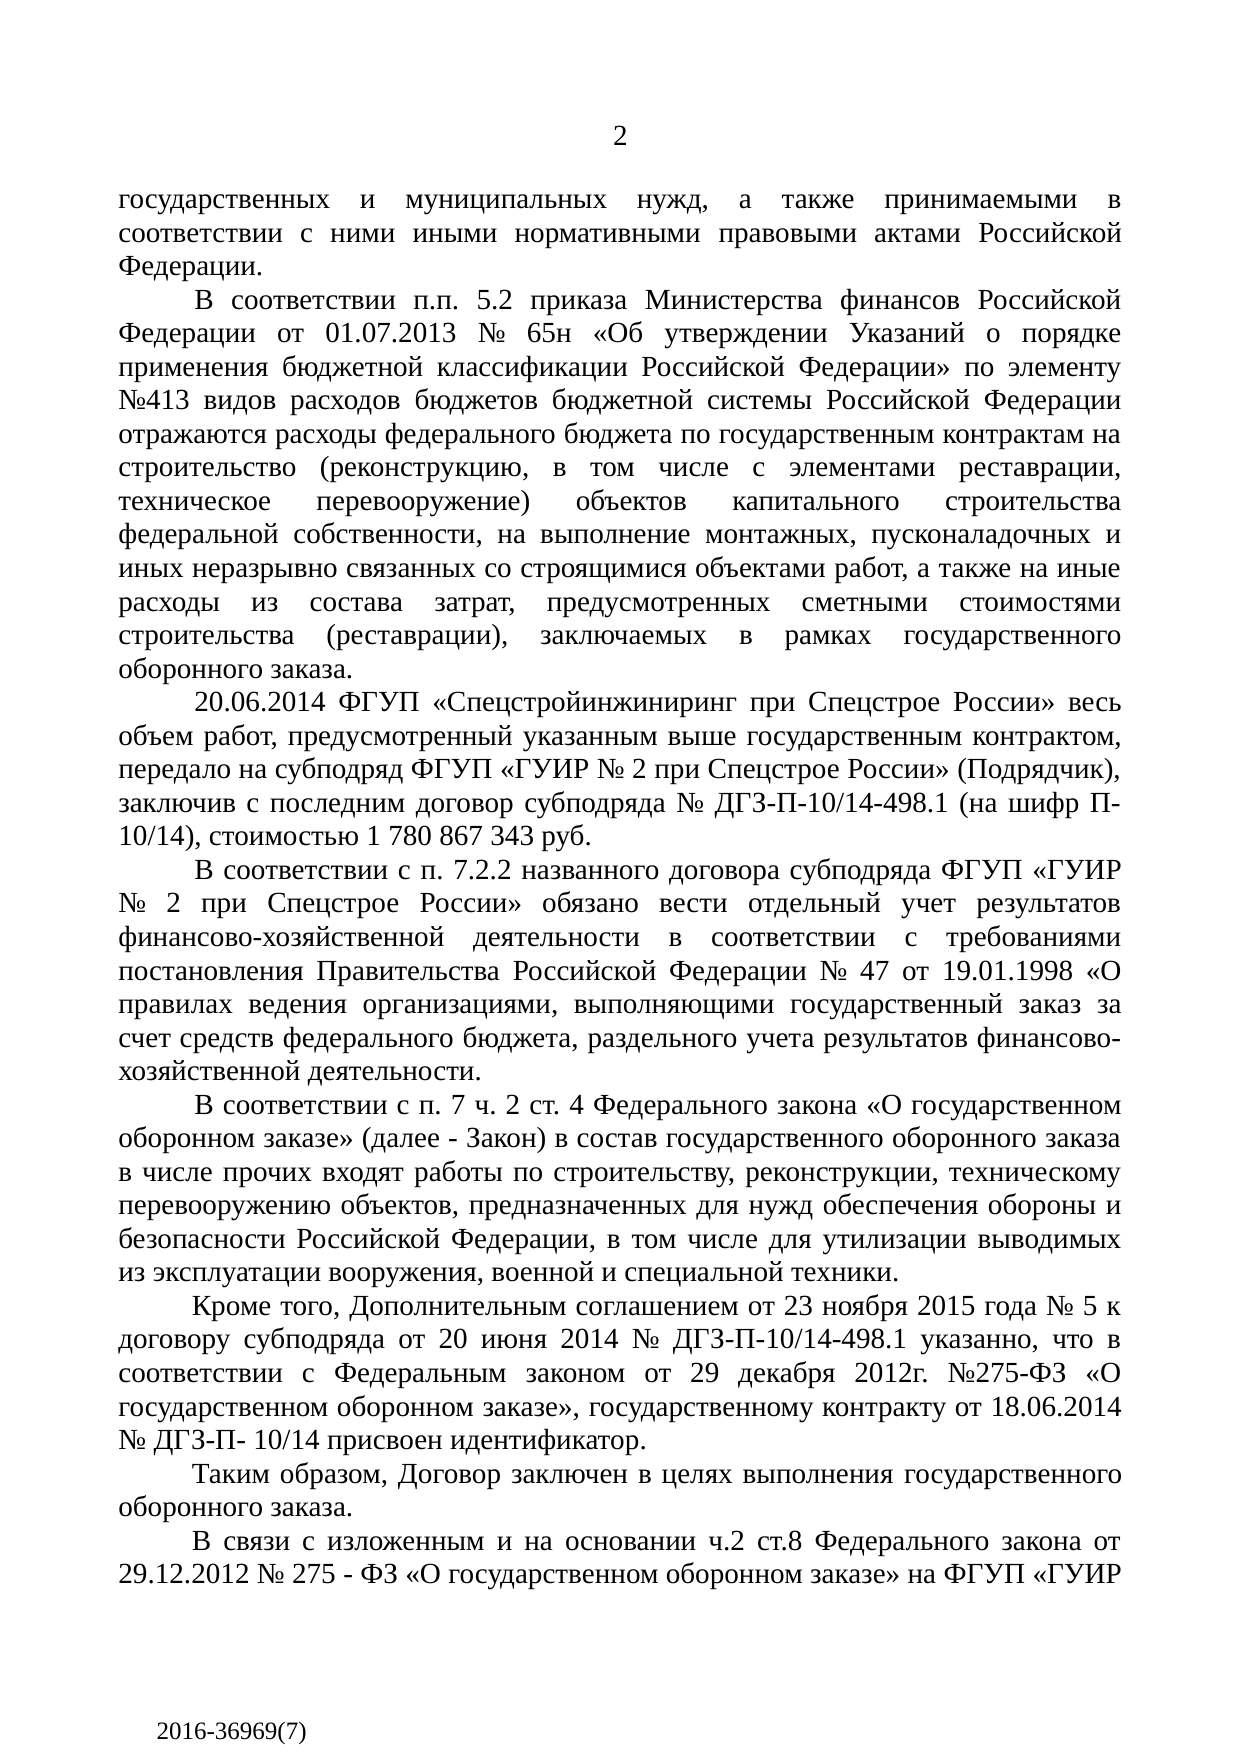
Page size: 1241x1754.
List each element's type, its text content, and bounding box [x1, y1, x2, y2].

text 20.06.2014 ФГУП «Спецстройинжиниринг при Спецстрое России» весь объем работ, предусмотренный указанным выше государственным контрактом, передало на субподряд ФГУП «ГУИР № 2 при Спецстрое России» (Подрядчик), заключив с последним договор субподряда № ДГЗ-П-10/14-498.1 (на шифр П-10/14), стоимостью 1 780 867 343 руб. [118, 684, 1122, 852]
text В соответствии п.п. 5.2 приказа Министерства финансов Российской Федерации от 01.07.2013 № 65н «Об утверждении Указаний о порядке применения бюджетной классификации Российской Федерации» по элементу №413 видов расходов бюджетов бюджетной системы Российской Федерации отражаются расходы федерального бюджета по государственным контрактам на строительство (реконструкцию, в том числе с элементами реставрации, техническое перевооружение) объектов капитального строительства федеральной собственности, на выполнение монтажных, пусконаладочных и иных неразрывно связанных со строящимися объектами работ, а также на иные расходы из состава затрат, предусмотренных сметными стоимостями строительства (реставрации), заключаемых в рамках государственного оборонного заказа. [118, 282, 1122, 684]
text В соответствии с п. 7.2.2 названного договора субподряда ФГУП «ГУИР № 2 при Спецстрое России» обязано вести отдельный учет результатов финансово-хозяйственной деятельности в соответствии с требованиями постановления Правительства Российской Федерации № 47 от 19.01.1998 «О правилах ведения организациями, выполняющими государственный заказ за счет средств федерального бюджета, раздельного учета результатов финансово- хозяйственной деятельности. [118, 852, 1122, 1087]
text Таким образом, Договор заключен в целях выполнения государственного оборонного заказа. [118, 1456, 1122, 1523]
text Кроме того, Дополнительным соглашением от 23 ноября 2015 года № 5 к договору субподряда от 20 июня 2014 № ДГЗ-П-10/14-498.1 указанно, что в соответствии с Федеральным законом от 29 декабря 2012г. №275-ФЗ «О государственном оборонном заказе», государственному контракту от 18.06.2014 № ДГЗ-П- 10/14 присвоен идентификатор. [118, 1288, 1122, 1456]
text В связи с изложенным и на основании ч.2 ст.8 Федерального закона от 29.12.2012 № 275 - ФЗ «О государственном оборонном заказе» на ФГУП «ГУИР [118, 1523, 1122, 1590]
text государственных и муниципальных нужд, а также принимаемыми в соответствии с ними иными нормативными правовыми актами Российской Федерации. [118, 181, 1122, 282]
text В соответствии с п. 7 ч. 2 ст. 4 Федерального закона «О государственном оборонном заказе» (далее - Закон) в состав государственного оборонного заказа в числе прочих входят работы по строительству, реконструкции, техническому перевооружению объектов, предназначенных для нужд обеспечения обороны и безопасности Российской Федерации, в том числе для утилизации выводимых из эксплуатации вооружения, военной и специальной техники. [118, 1087, 1122, 1288]
